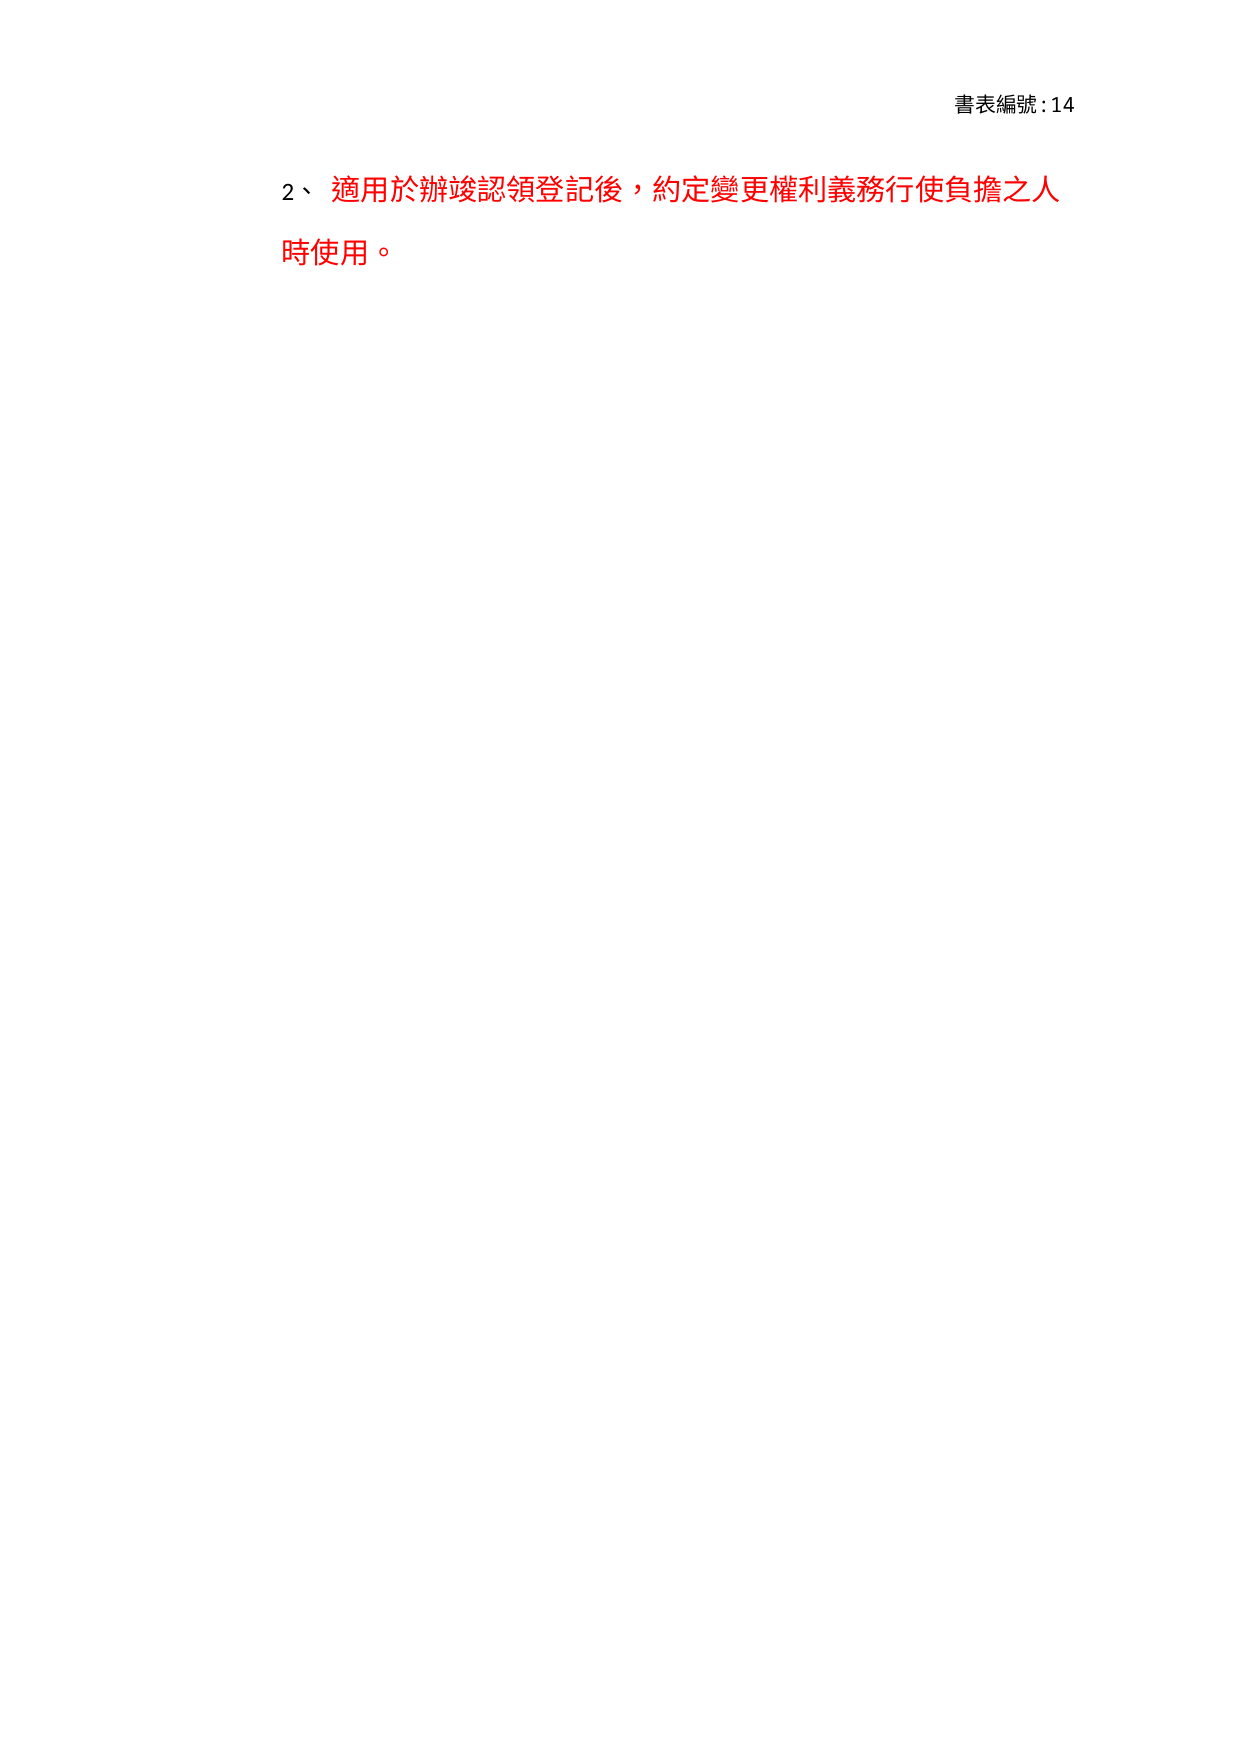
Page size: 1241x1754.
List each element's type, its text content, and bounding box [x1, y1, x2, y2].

list 適用於辦竣認領登記後，約定變更權利義務行使負擔之人時使用。 [281, 146, 1075, 271]
